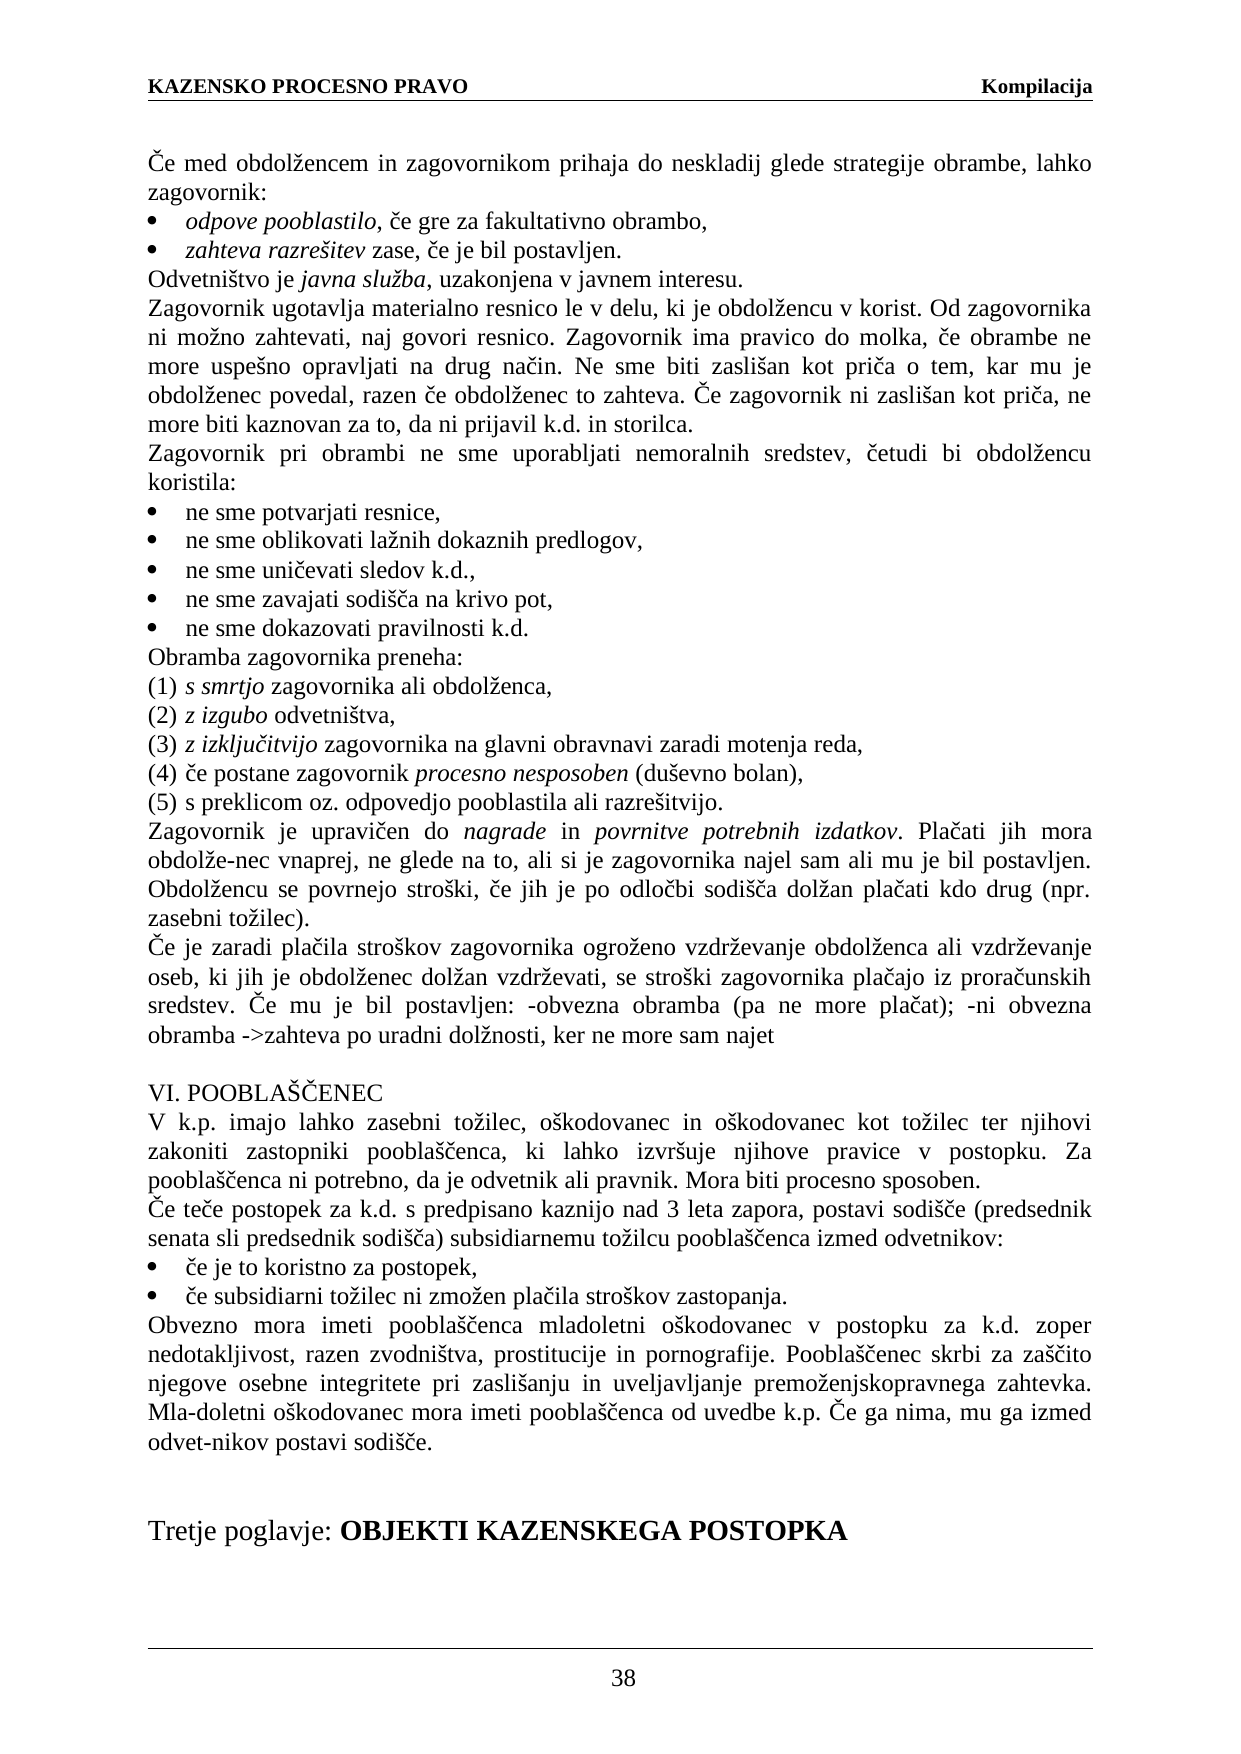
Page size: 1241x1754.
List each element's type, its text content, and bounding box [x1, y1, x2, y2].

list ne sme dokazovati pravilnosti k.d. [148, 613, 1093, 642]
list odpove pooblastilo, če gre za fakultativno obrambo, [148, 206, 1093, 235]
list zahteva razrešitev zase, če je bil postavljen. [148, 235, 1093, 264]
text Tretje poglavje: OBJEKTI KAZENSKEGA POSTOPKA [148, 1513, 1093, 1547]
list če postane zagovornik procesno nesposoben (duševno bolan), [148, 758, 1093, 787]
text VI. POOBLAŠČENEC [148, 1078, 1093, 1107]
text Zagovornik pri obrambi ne sme uporabljati nemoralnih sredstev, četudi bi obdolžencu koristila: [148, 438, 1093, 496]
list z izključitvijo zagovornika na glavni obravnavi zaradi motenja reda, [148, 729, 1093, 758]
text Zagovornik ugotavlja materialno resnico le v delu, ki je obdolžencu v korist. Od zagovornika ni možno zahtevati, naj govori resnico. Zagovornik ima pravico do molka, če obrambe ne more uspešno opravljati na drug način. Ne sme biti zaslišan kot priča o tem, kar mu je obdolženec povedal, razen če obdolženec to zahteva. Če zagovornik ni zaslišan kot priča, ne more biti kaznovan za to, da ni prijavil k.d. in storilca. [148, 293, 1093, 438]
text Zagovornik je upravičen do nagrade in povrnitve potrebnih izdatkov. Plačati jih mora obdolže-nec vnaprej, ne glede na to, ali si je zagovornika najel sam ali mu je bil postavljen. Obdolžencu se povrnejo stroški, če jih je po odločbi sodišča dolžan plačati kdo drug (npr. zasebni tožilec). [148, 816, 1093, 932]
text Če med obdolžencem in zagovornikom prihaja do neskladij glede strategije obrambe, lahko zagovornik: [148, 148, 1093, 206]
list če subsidiarni tožilec ni zmožen plačila stroškov zastopanja. [148, 1281, 1093, 1310]
text Če teče postopek za k.d. s predpisano kaznijo nad 3 leta zapora, postavi sodišče (predsednik senata sli predsednik sodišča) subsidiarnemu tožilcu pooblaščenca izmed odvetnikov: [148, 1194, 1093, 1252]
list s preklicom oz. odpovedjo pooblastila ali razrešitvijo. [148, 787, 1093, 816]
text Obvezno mora imeti pooblaščenca mladoletni oškodovanec v postopku za k.d. zoper nedotakljivost, razen zvodništva, prostitucije in pornografije. Pooblaščenec skrbi za zaščito njegove osebne integritete pri zaslišanju in uveljavljanje premoženjskopravnega zahtevka. Mla-doletni oškodovanec mora imeti pooblaščenca od uvedbe k.p. Če ga nima, mu ga izmed odvet-nikov postavi sodišče. [148, 1310, 1093, 1455]
text V k.p. imajo lahko zasebni tožilec, oškodovanec in oškodovanec kot tožilec ter njihovi zakoniti zastopniki pooblaščenca, ki lahko izvršuje njihove pravice v postopku. Za pooblaščenca ni potrebno, da je odvetnik ali pravnik. Mora biti procesno sposoben. [148, 1107, 1093, 1194]
list s smrtjo zagovornika ali obdolženca, [148, 671, 1093, 700]
list ne sme uničevati sledov k.d., [148, 554, 1093, 583]
text Če je zaradi plačila stroškov zagovornika ogroženo vzdrževanje obdolženca ali vzdrževanje oseb, ki jih je obdolženec dolžan vzdrževati, se stroški zagovornika plačajo iz proračunskih sredstev. Če mu je bil postavljen: -obvezna obramba (pa ne more plačat); -ni obvezna obramba ->zahteva po uradni dolžnosti, ker ne more sam najet [148, 932, 1093, 1048]
list če je to koristno za postopek, [148, 1252, 1093, 1281]
list z izgubo odvetništva, [148, 700, 1093, 729]
text Obramba zagovornika preneha: [148, 642, 1093, 671]
list ne sme oblikovati lažnih dokaznih predlogov, [148, 525, 1093, 554]
list ne sme zavajati sodišča na krivo pot, [148, 583, 1093, 613]
text Odvetništvo je javna služba, uzakonjena v javnem interesu. [148, 264, 1093, 293]
list ne sme potvarjati resnice, [148, 496, 1093, 525]
